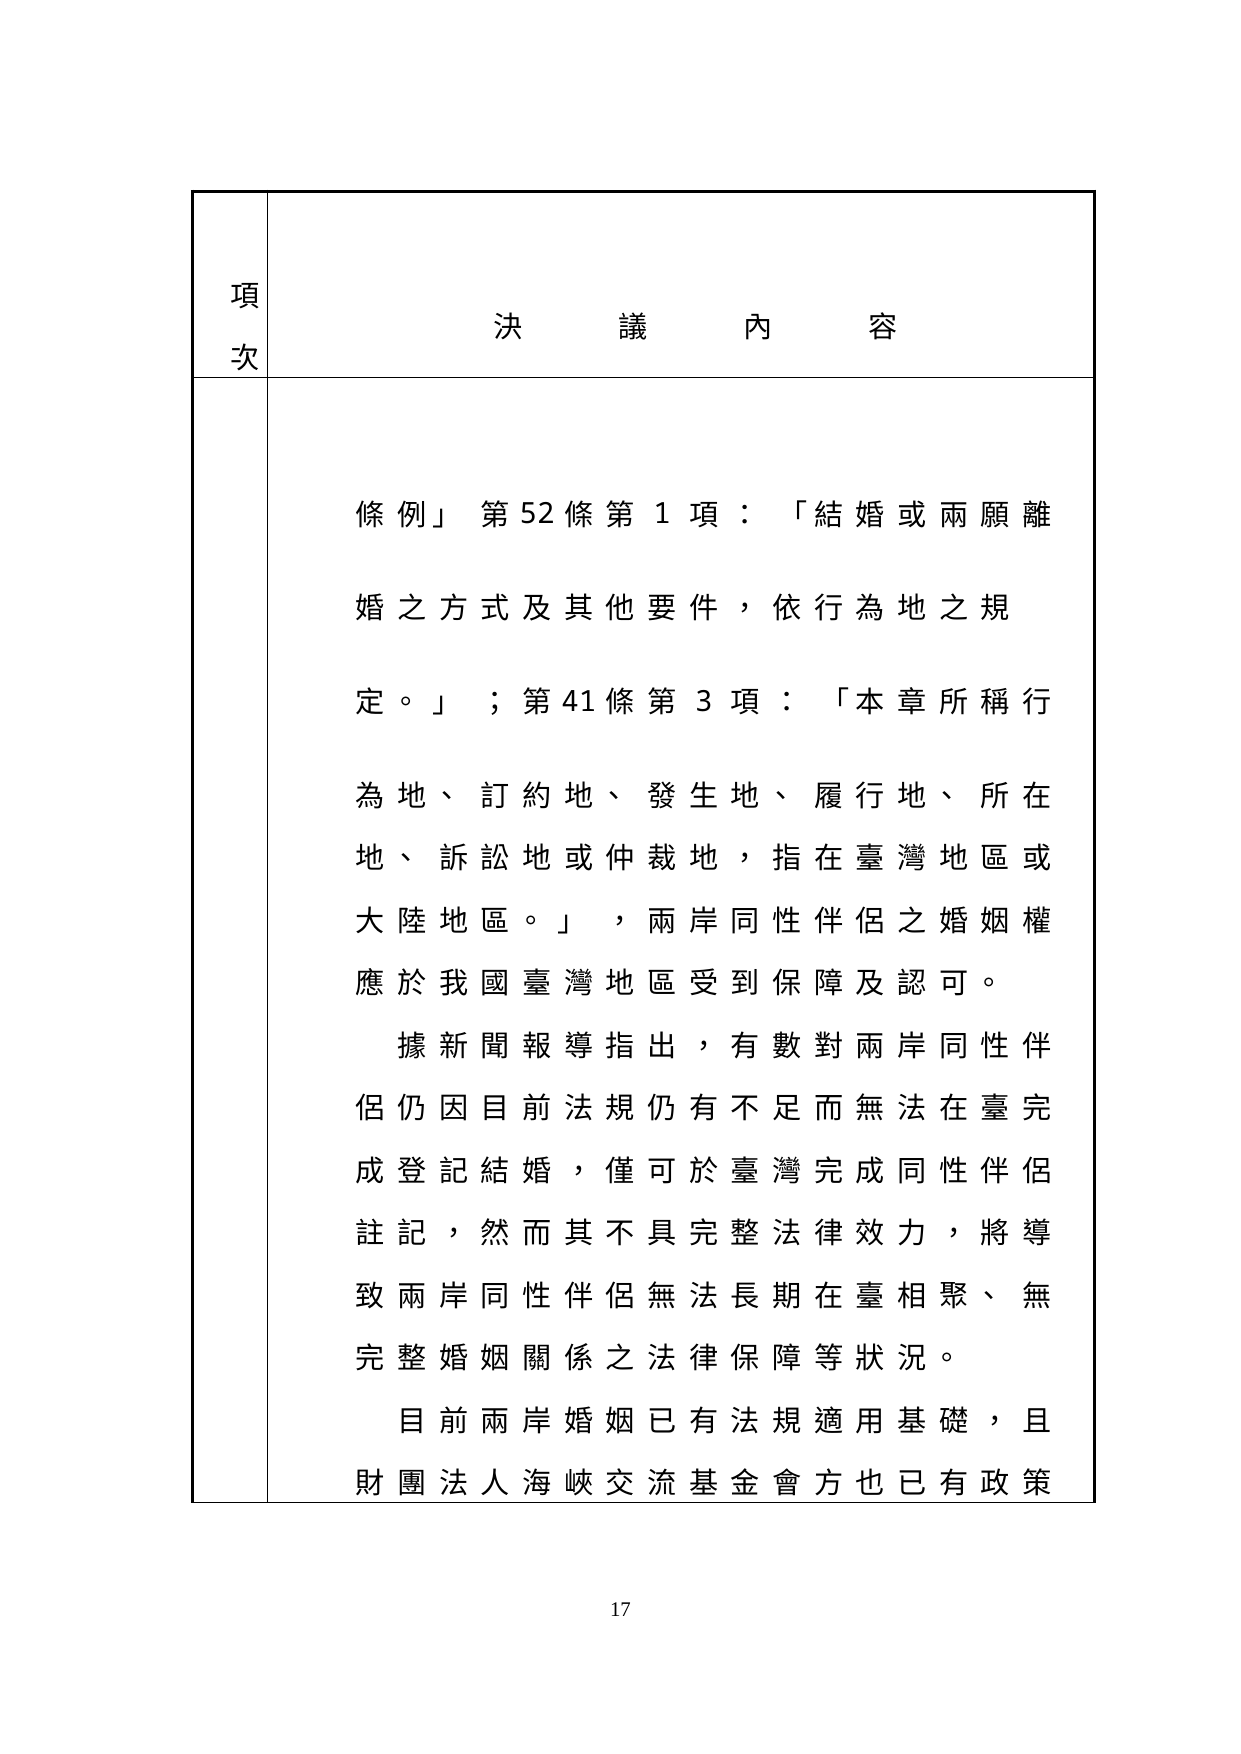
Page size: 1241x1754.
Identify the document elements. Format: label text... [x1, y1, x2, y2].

table_header 項次 [194, 193, 267, 377]
table_header 決 議 內 容 [268, 193, 1093, 377]
table_cell 條例」第52條第1項：「結婚或兩願離婚之方式及其他要件，依行為地之規定。」；第41條第3項：「本章所稱行為地、訂約地、發生地、履行地、所在地、訴訟地或仲裁地，指在臺灣地區或大陸地區。」，兩岸同性伴侶之婚姻權應於我國臺灣地區受到保障及認可。 據新聞報導指出，有數對兩岸同性伴侶仍因目前法規仍有不足而無法在臺完成登記結婚，僅可於臺灣完成同性伴侶註記，然而其不具完整法律效力，將導致兩岸同性伴侶無法長期在臺相聚、無完整婚姻關係之法律保障等狀況。 目前兩岸婚姻已有法規適用基礎，且財團法人海峽交流基金會方也已有政策 [268, 378, 1093, 1502]
table_cell [194, 378, 267, 1502]
